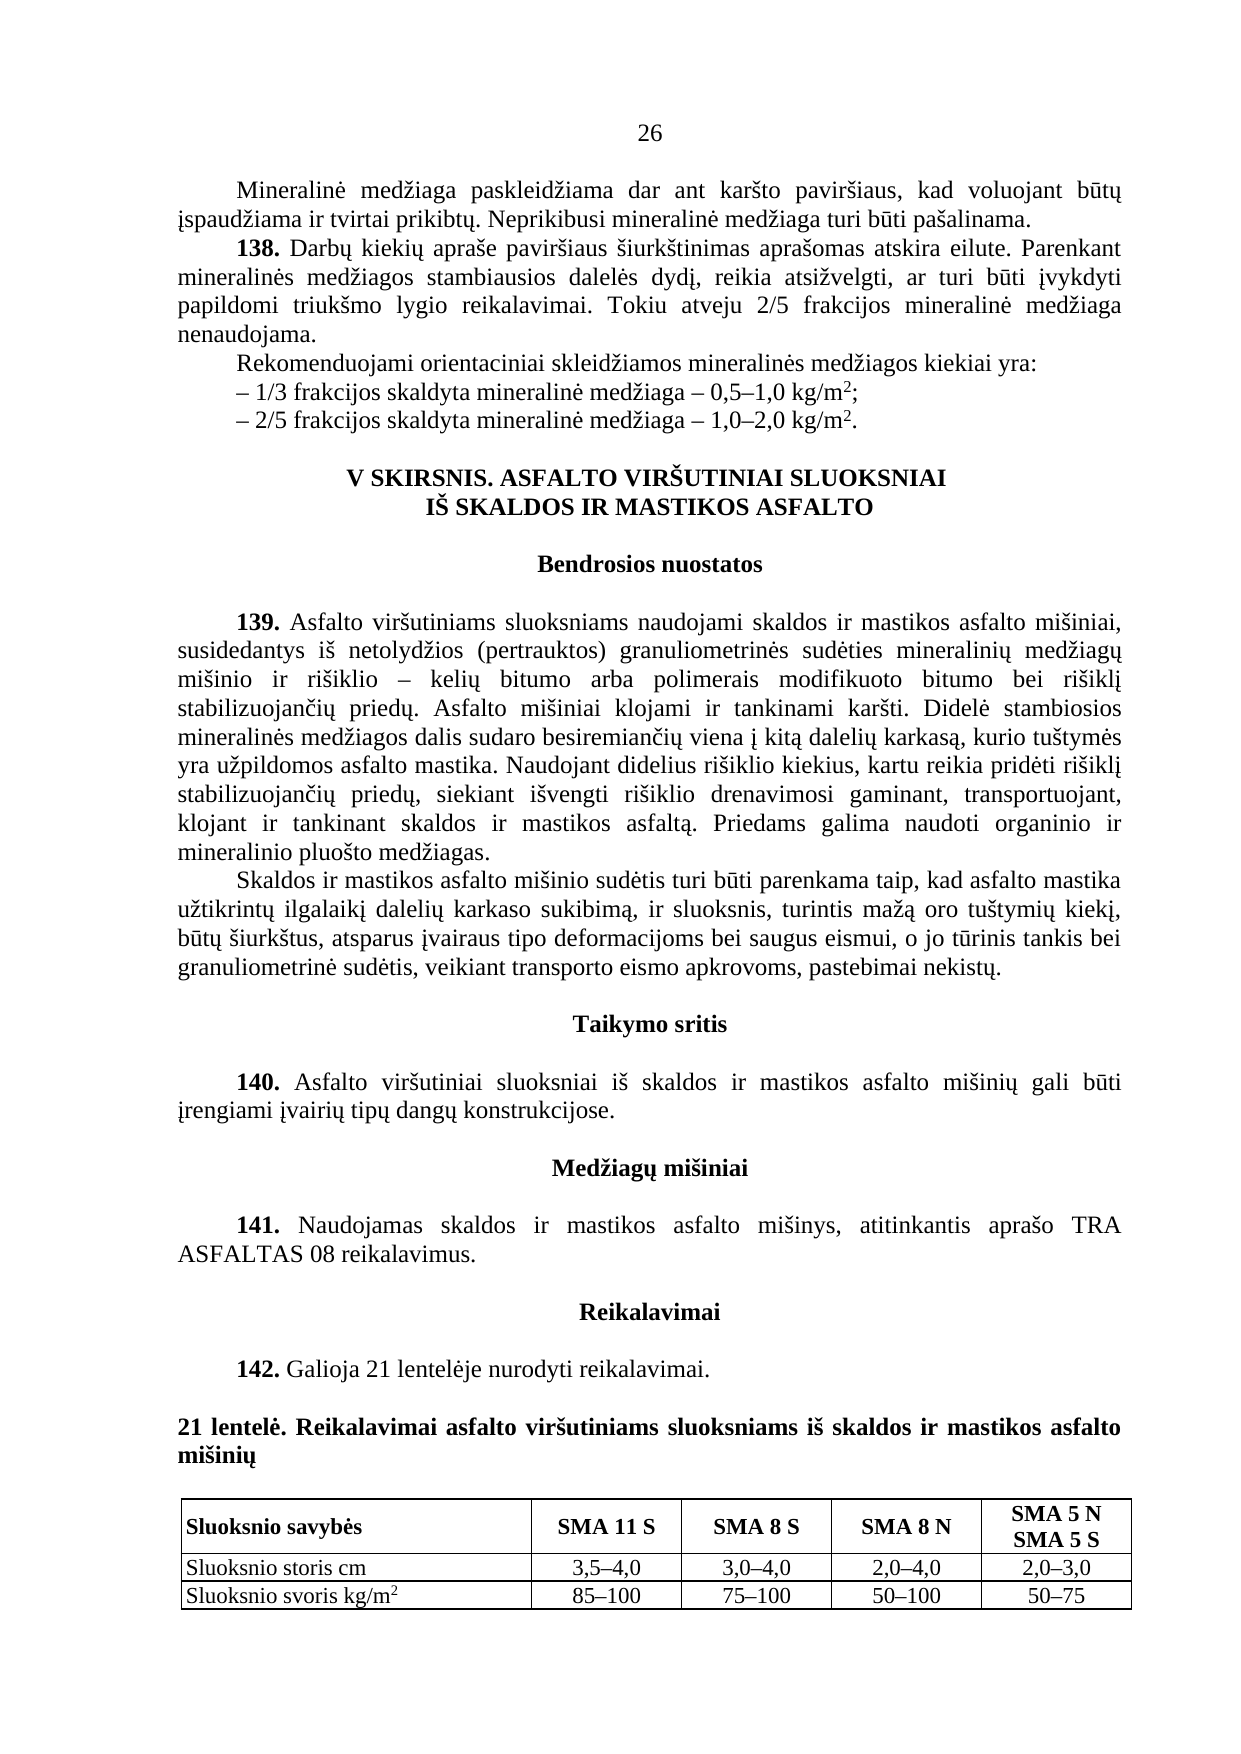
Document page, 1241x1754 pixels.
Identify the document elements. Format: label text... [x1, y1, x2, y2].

table_cell 50–75 [1127, 1582, 1131, 1608]
table_header SMA 11 S [532, 1500, 681, 1552]
text Skaldos ir mastikos asfalto mišinio sudėtis turi būti parenkama taip, kad asfalto mastika užtikrintų ilgalaikį dalelių karkaso sukibimą, ir sluoksnis, turintis mažą oro tuštymių kiekį, būtų šiurkštus, atsparus įvairaus tipo deformacijoms bei saugus eismui, o jo tūrinis tankis bei granuliometrinė sudėtis, veikiant transporto eismo apkrovoms, pastebimai nekistų. [177, 866, 1122, 981]
text 138. Darbų kiekių apraše paviršiaus šiurkštinimas aprašomas atskira eilute. Parenkant mineralinės medžiagos stambiausios dalelės dydį, reikia atsižvelgti, ar turi būti įvykdyti papildomi triukšmo lygio reikalavimai. Tokiu atveju 2/5 frakcijos mineralinė medžiaga nenaudojama. [177, 233, 1122, 348]
table_header Sluoksnio savybės [182, 1500, 531, 1552]
table_header SMA 8 S [682, 1500, 831, 1552]
table_header SMA 8 N [832, 1500, 981, 1552]
text V SKIRSNIS. ASFALTO VIRŠUTINIAI SLUOKSNIAI [177, 463, 1122, 492]
text 141. Naudojamas skaldos ir mastikos asfalto mišinys, atitinkantis aprašo TRA ASFALTAS 08 reikalavimus. [177, 1211, 1122, 1268]
text Reikalavimai [177, 1297, 1122, 1326]
text Rekomenduojami orientaciniai skleidžiamos mineralinės medžiagos kiekiai yra: [177, 348, 1122, 377]
text – 1/3 frakcijos skaldyta mineralinė medžiaga – 0,5–1,0 kg/m2; [177, 377, 1122, 406]
text 139. Asfalto viršutiniams sluoksniams naudojami skaldos ir mastikos asfalto mišiniai, susidedantys iš netolydžios (pertrauktos) granuliometrinės sudėties mineralinių medžiagų mišinio ir rišiklio – kelių bitumo arba polimerais modifikuoto bitumo bei rišiklį stabilizuojančių priedų. Asfalto mišiniai klojami ir tankinami karšti. Didelė stambiosios mineralinės medžiagos dalis sudaro besiremiančių viena į kitą dalelių karkasą, kurio tuštymės yra užpildomos asfalto mastika. Naudojant didelius rišiklio kiekius, kartu reikia pridėti rišiklį stabilizuojančių priedų, siekiant išvengti rišiklio drenavimosi gaminant, transportuojant, klojant ir tankinant skaldos ir mastikos asfaltą. Priedams galima naudoti organinio ir mineralinio pluošto medžiagas. [177, 607, 1122, 866]
table_cell 50–75 [982, 1582, 986, 1608]
text Taikymo sritis [177, 1009, 1122, 1038]
text 21 lentelė. Reikalavimai asfalto viršutiniams sluoksniams iš skaldos ir mastikos asfalto mišinių [177, 1412, 1122, 1469]
text 142. Galioja 21 lentelėje nurodyti reikalavimai. [177, 1354, 1122, 1383]
text IŠ SKALDOS IR MASTIKOS ASFALTO [177, 492, 1122, 521]
text Bendrosios nuostatos [177, 549, 1122, 578]
text – 2/5 frakcijos skaldyta mineralinė medžiaga – 1,0–2,0 kg/m2. [177, 406, 1122, 434]
text 140. Asfalto viršutiniai sluoksniai iš skaldos ir mastikos asfalto mišinių gali būti įrengiami įvairių tipų dangų konstrukcijose. [177, 1067, 1122, 1124]
text Medžiagų mišiniai [177, 1153, 1122, 1182]
text Mineralinė medžiaga paskleidžiama dar ant karšto paviršiaus, kad voluojant būtų įspaudžiama ir tvirtai prikibtų. Neprikibusi mineralinė medžiaga turi būti pašalinama. [177, 176, 1122, 233]
